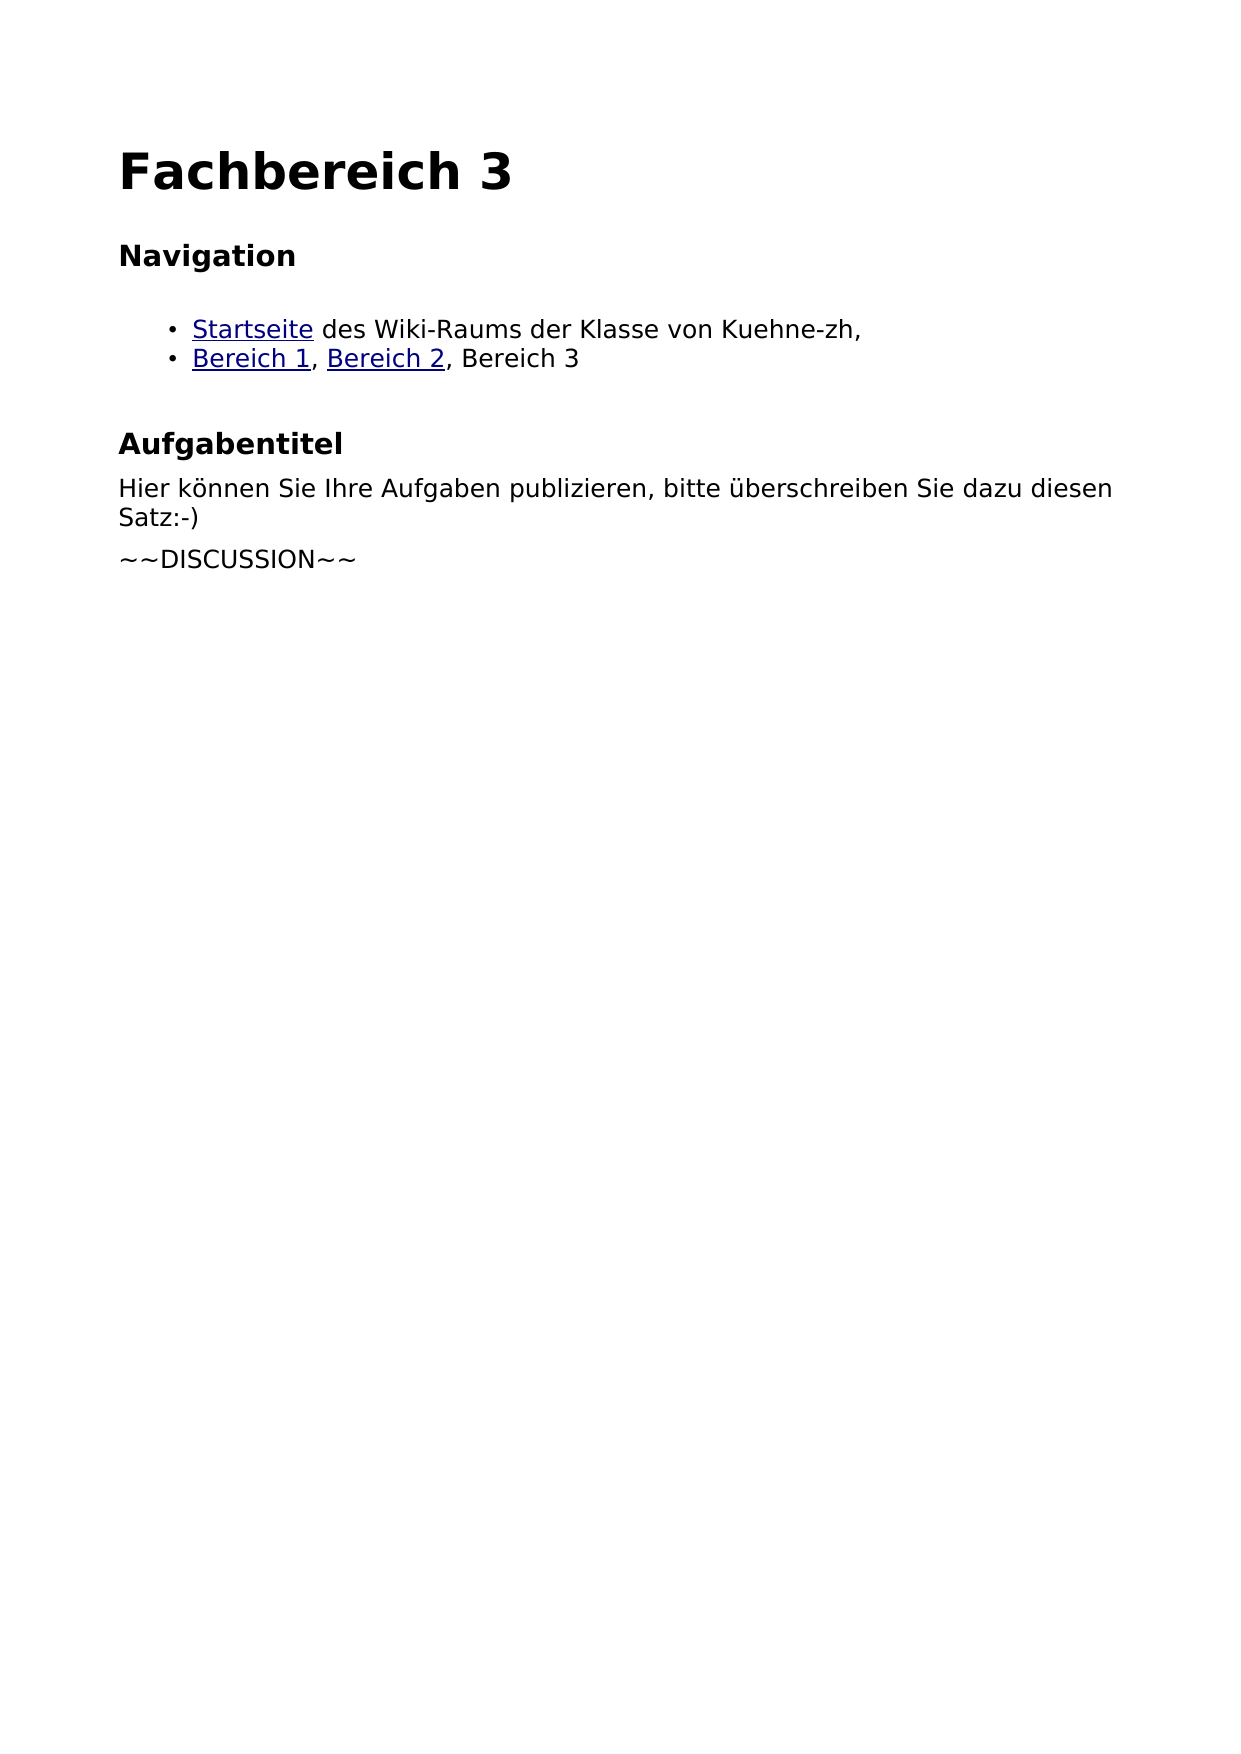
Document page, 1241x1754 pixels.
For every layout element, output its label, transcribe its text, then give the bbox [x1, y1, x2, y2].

list Startseite des Wiki-Raums der Klasse von Kuehne-zh, [177, 315, 1122, 344]
subtitle Aufgabentitel [118, 428, 1122, 462]
list Bereich 1, Bereich 2, Bereich 3 [177, 344, 1122, 373]
text ~~DISCUSSION~~ [118, 545, 1122, 574]
text Hier können Sie Ihre Aufgaben publizieren, bitte überschreiben Sie dazu diesen Satz:-) [118, 474, 1122, 532]
subtitle Navigation [118, 239, 1122, 273]
subtitle Fachbereich 3 [118, 143, 1122, 201]
